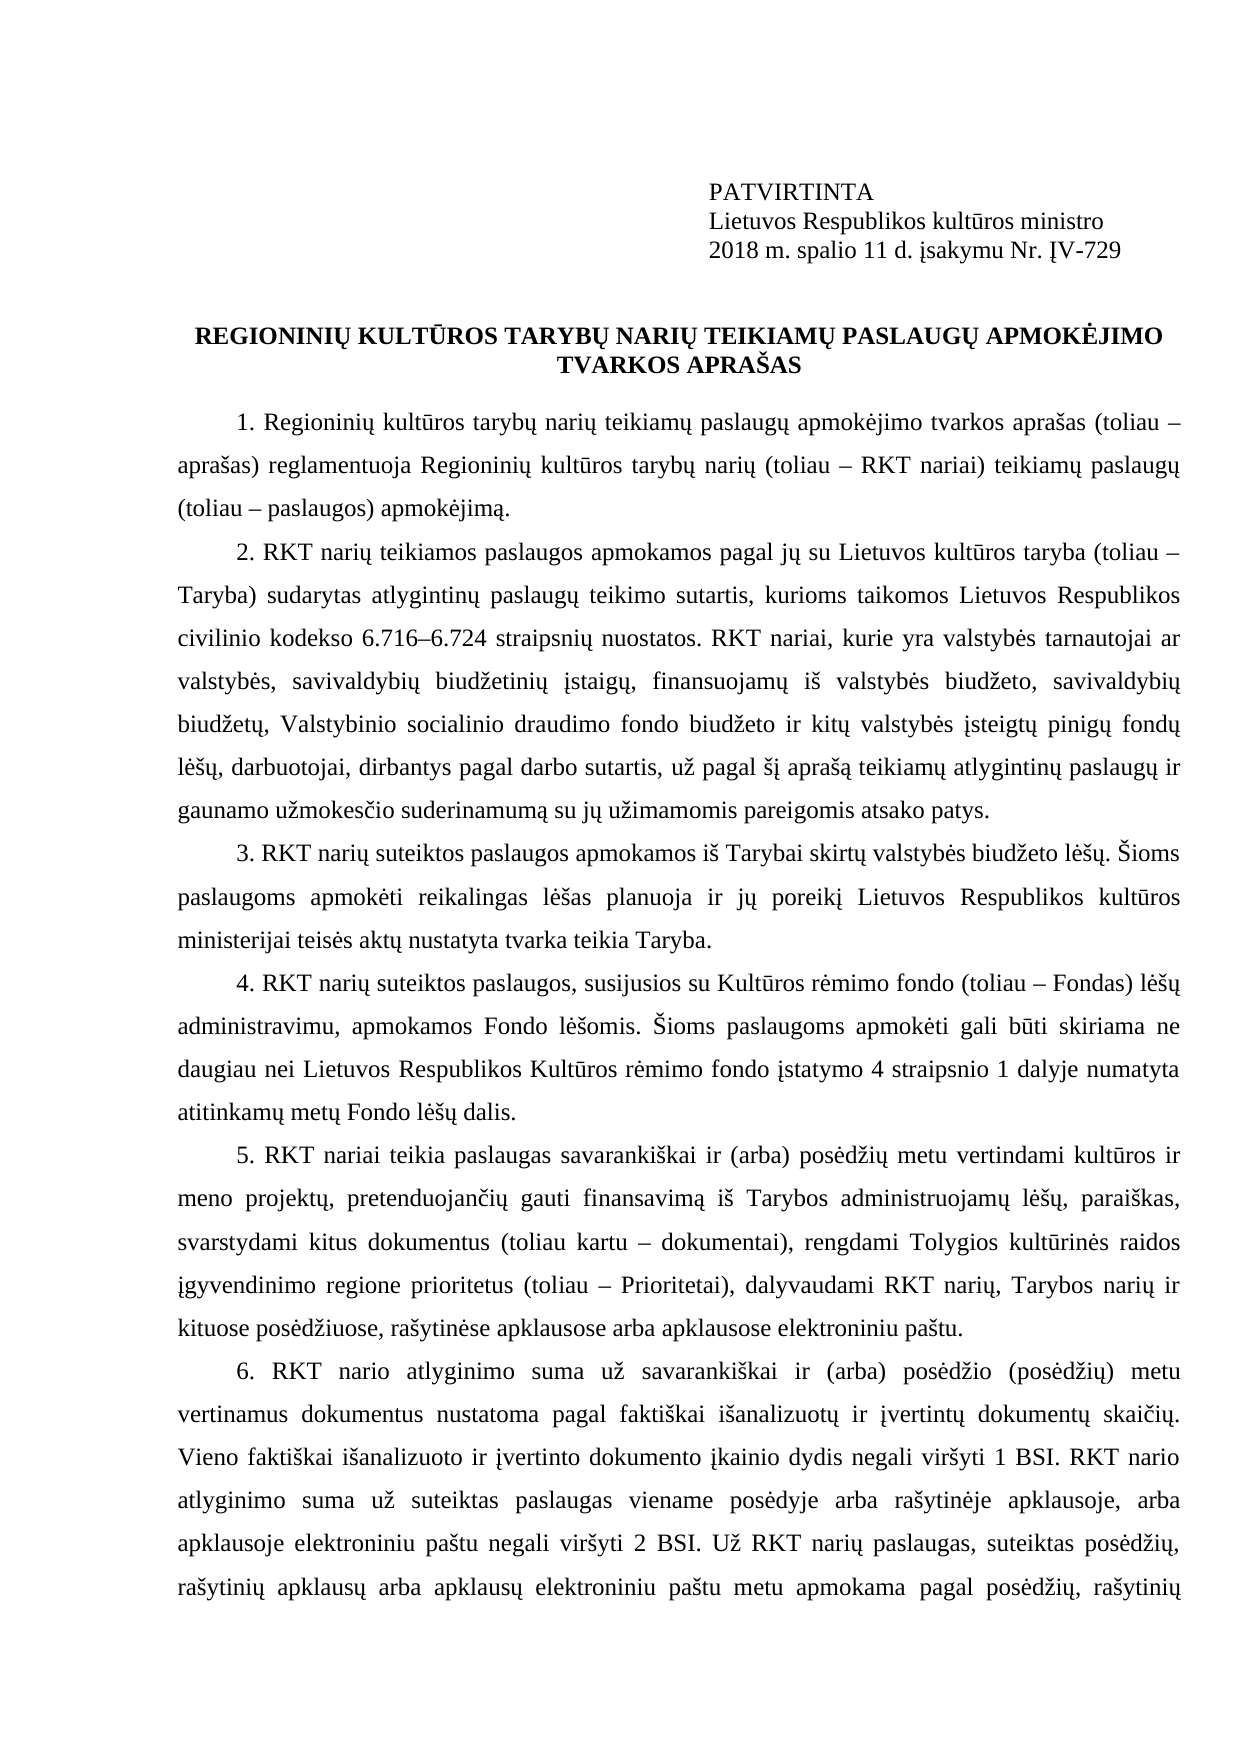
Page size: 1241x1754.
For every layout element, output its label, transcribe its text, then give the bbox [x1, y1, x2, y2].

text 6. RKT nario atlyginimo suma už savarankiškai ir (arba) posėdžio (posėdžių) metu vertinamus dokumentus nustatoma pagal faktiškai išanalizuotų ir įvertintų dokumentų skaičių. Vieno faktiškai išanalizuoto ir įvertinto dokumento įkainio dydis negali viršyti 1 BSI. RKT nario atlyginimo suma už suteiktas paslaugas viename posėdyje arba rašytinėje apklausoje, arba apklausoje elektroniniu paštu negali viršyti 2 BSI. Už RKT narių paslaugas, suteiktas posėdžių, rašytinių apklausų arba apklausų elektroniniu paštu metu apmokama pagal posėdžių, rašytinių [177, 1356, 1181, 1600]
text PATVIRTINTA [709, 177, 1181, 206]
text 2018 m. spalio 11 d. įsakymu Nr. ĮV-729 [709, 235, 1181, 263]
text 3. RKT narių suteiktos paslaugos apmokamos iš Tarybai skirtų valstybės biudžeto lėšų. Šioms paslaugoms apmokėti reikalingas lėšas planuoja ir jų poreikį Lietuvos Respublikos kultūros ministerijai teisės aktų nustatyta tvarka teikia Taryba. [177, 838, 1181, 953]
text Lietuvos Respublikos kultūros ministro [709, 206, 1181, 235]
text 4. RKT narių suteiktos paslaugos, susijusios su Kultūros rėmimo fondo (toliau – Fondas) lėšų administravimu, apmokamos Fondo lėšomis. Šioms paslaugoms apmokėti gali būti skiriama ne daugiau nei Lietuvos Respublikos Kultūros rėmimo fondo įstatymo 4 straipsnio 1 dalyje numatyta atitinkamų metų Fondo lėšų dalis. [177, 968, 1181, 1126]
text 5. RKT nariai teikia paslaugas savarankiškai ir (arba) posėdžių metu vertindami kultūros ir meno projektų, pretenduojančių gauti finansavimą iš Tarybos administruojamų lėšų, paraiškas, svarstydami kitus dokumentus (toliau kartu – dokumentai), rengdami Tolygios kultūrinės raidos įgyvendinimo regione prioritetus (toliau – Prioritetai), dalyvaudami RKT narių, Tarybos narių ir kituose posėdžiuose, rašytinėse apklausose arba apklausose elektroniniu paštu. [177, 1140, 1181, 1342]
text 2. RKT narių teikiamos paslaugos apmokamos pagal jų su Lietuvos kultūros taryba (toliau –Taryba) sudarytas atlygintinų paslaugų teikimo sutartis, kurioms taikomos Lietuvos Respublikos civilinio kodekso 6.716–6.724 straipsnių nuostatos. RKT nariai, kurie yra valstybės tarnautojai ar valstybės, savivaldybių biudžetinių įstaigų, finansuojamų iš valstybės biudžeto, savivaldybių biudžetų, Valstybinio socialinio draudimo fondo biudžeto ir kitų valstybės įsteigtų pinigų fondų lėšų, darbuotojai, dirbantys pagal darbo sutartis, už pagal šį aprašą teikiamų atlygintinų paslaugų ir gaunamo užmokesčio suderinamumą su jų užimamomis pareigomis atsako patys. [177, 537, 1181, 824]
text 1. Regioninių kultūros tarybų narių teikiamų paslaugų apmokėjimo tvarkos aprašas (toliau – aprašas) reglamentuoja Regioninių kultūros tarybų narių (toliau – RKT nariai) teikiamų paslaugų (toliau – paslaugos) apmokėjimą. [177, 407, 1181, 522]
text REGIONINIŲ KULTŪROS TARYBŲ NARIŲ TEIKIAMŲ PASLAUGŲ APMOKĖJIMO TVARKOS APRAŠAS [177, 321, 1181, 378]
